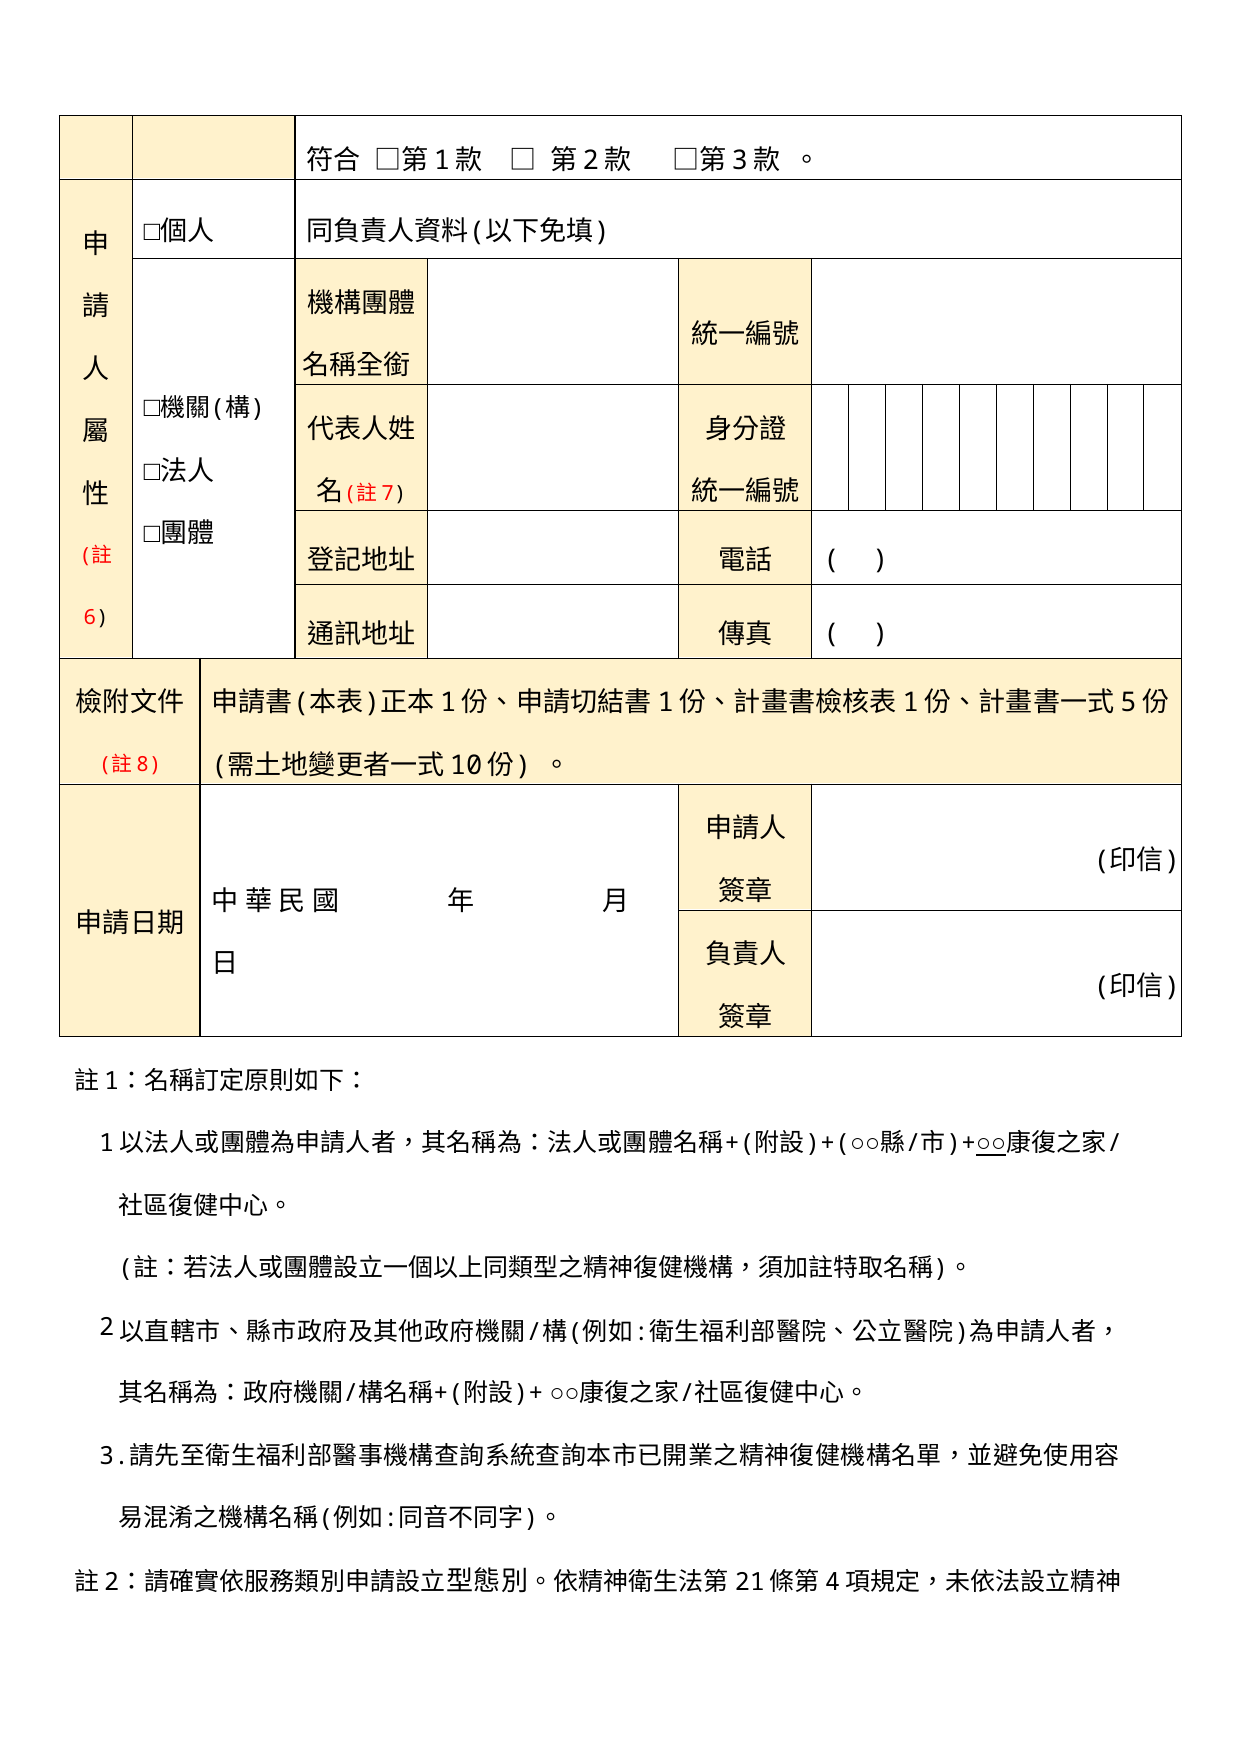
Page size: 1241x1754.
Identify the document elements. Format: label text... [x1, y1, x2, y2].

table_cell 通訊地址 [296, 585, 427, 657]
table_cell [1144, 385, 1181, 510]
table_cell 身分證 統一編號 [679, 385, 811, 510]
table_cell [133, 116, 294, 178]
table_cell 傳真 [679, 585, 811, 657]
table_cell 電話 [679, 511, 811, 584]
table_cell [812, 259, 1181, 384]
table_cell [997, 385, 1033, 510]
text 2以直轄市、縣市政府及其他政府機關/構(例如:衛生福利部醫院、公立醫院)為申請人者，其名稱為：政府機關/構名稱+(附設)+ ○○康復之家/社區復健中心。 [99, 1287, 1122, 1412]
table_cell [812, 385, 848, 510]
table_cell (印信) [812, 911, 1181, 1036]
table_cell [1108, 385, 1143, 510]
table_cell 申 請 人屬性 (註6) [60, 180, 132, 657]
table_cell [428, 585, 678, 657]
table_cell 代表人姓名(註7) [296, 385, 427, 510]
table_cell (印信) [812, 785, 1181, 909]
text (註：若法人或團體設立一個以上同類型之精神復健機構，須加註特取名稱)。 [118, 1224, 1122, 1287]
table_cell 中華民國 年 月 日 [201, 785, 678, 1036]
table_cell ( ) [812, 585, 1181, 657]
table_cell [428, 259, 678, 384]
table_cell [1071, 385, 1107, 510]
text 3.請先至衛生福利部醫事機構查詢系統查詢本市已開業之精神復健機構名單，並避免使用容易混淆之機構名稱(例如:同音不同字)。 [99, 1412, 1122, 1537]
table_cell [886, 385, 922, 510]
table_cell 登記地址 [296, 511, 427, 584]
table_cell □個人 [133, 180, 294, 258]
table_cell 申請書(本表)正本1份、申請切結書1份、計畫書檢核表1份、計畫書一式5份(需土地變更者一式10份) 。 [201, 659, 1181, 783]
table_cell 同負責人資料(以下免填) [296, 180, 1181, 258]
table_cell □機關(構) □法人 □團體 [133, 259, 294, 657]
table_cell 申請人 簽章 [679, 785, 811, 909]
table_cell 統一編號 [679, 259, 811, 384]
table_cell [849, 385, 885, 510]
table_cell 機構團體 名稱全銜 [296, 259, 427, 384]
table_cell [428, 385, 678, 510]
text 註1：名稱訂定原則如下： [74, 1037, 1122, 1099]
table_cell 負責人 簽章 [679, 911, 811, 1036]
table_cell 申請日期 [60, 785, 199, 1036]
table_cell ( ) [812, 511, 1181, 584]
table_cell 符合 □第1款 □ 第2款 □第3款 。 [296, 116, 1181, 178]
text 1以法人或團體為申請人者，其名稱為：法人或團體名稱+(附設)+(○○縣/市)+○○康復之家/社區復健中心。 [99, 1099, 1122, 1224]
table_cell [923, 385, 959, 510]
table_cell [1034, 385, 1070, 510]
table_cell [428, 511, 678, 584]
table_cell 檢附文件(註8) [60, 659, 199, 783]
text 註2：請確實依服務類別申請設立型態別。依精神衛生法第21條第4項規定，未依法設立精神 [74, 1537, 1122, 1599]
table_cell [60, 116, 132, 178]
table_cell [960, 385, 996, 510]
